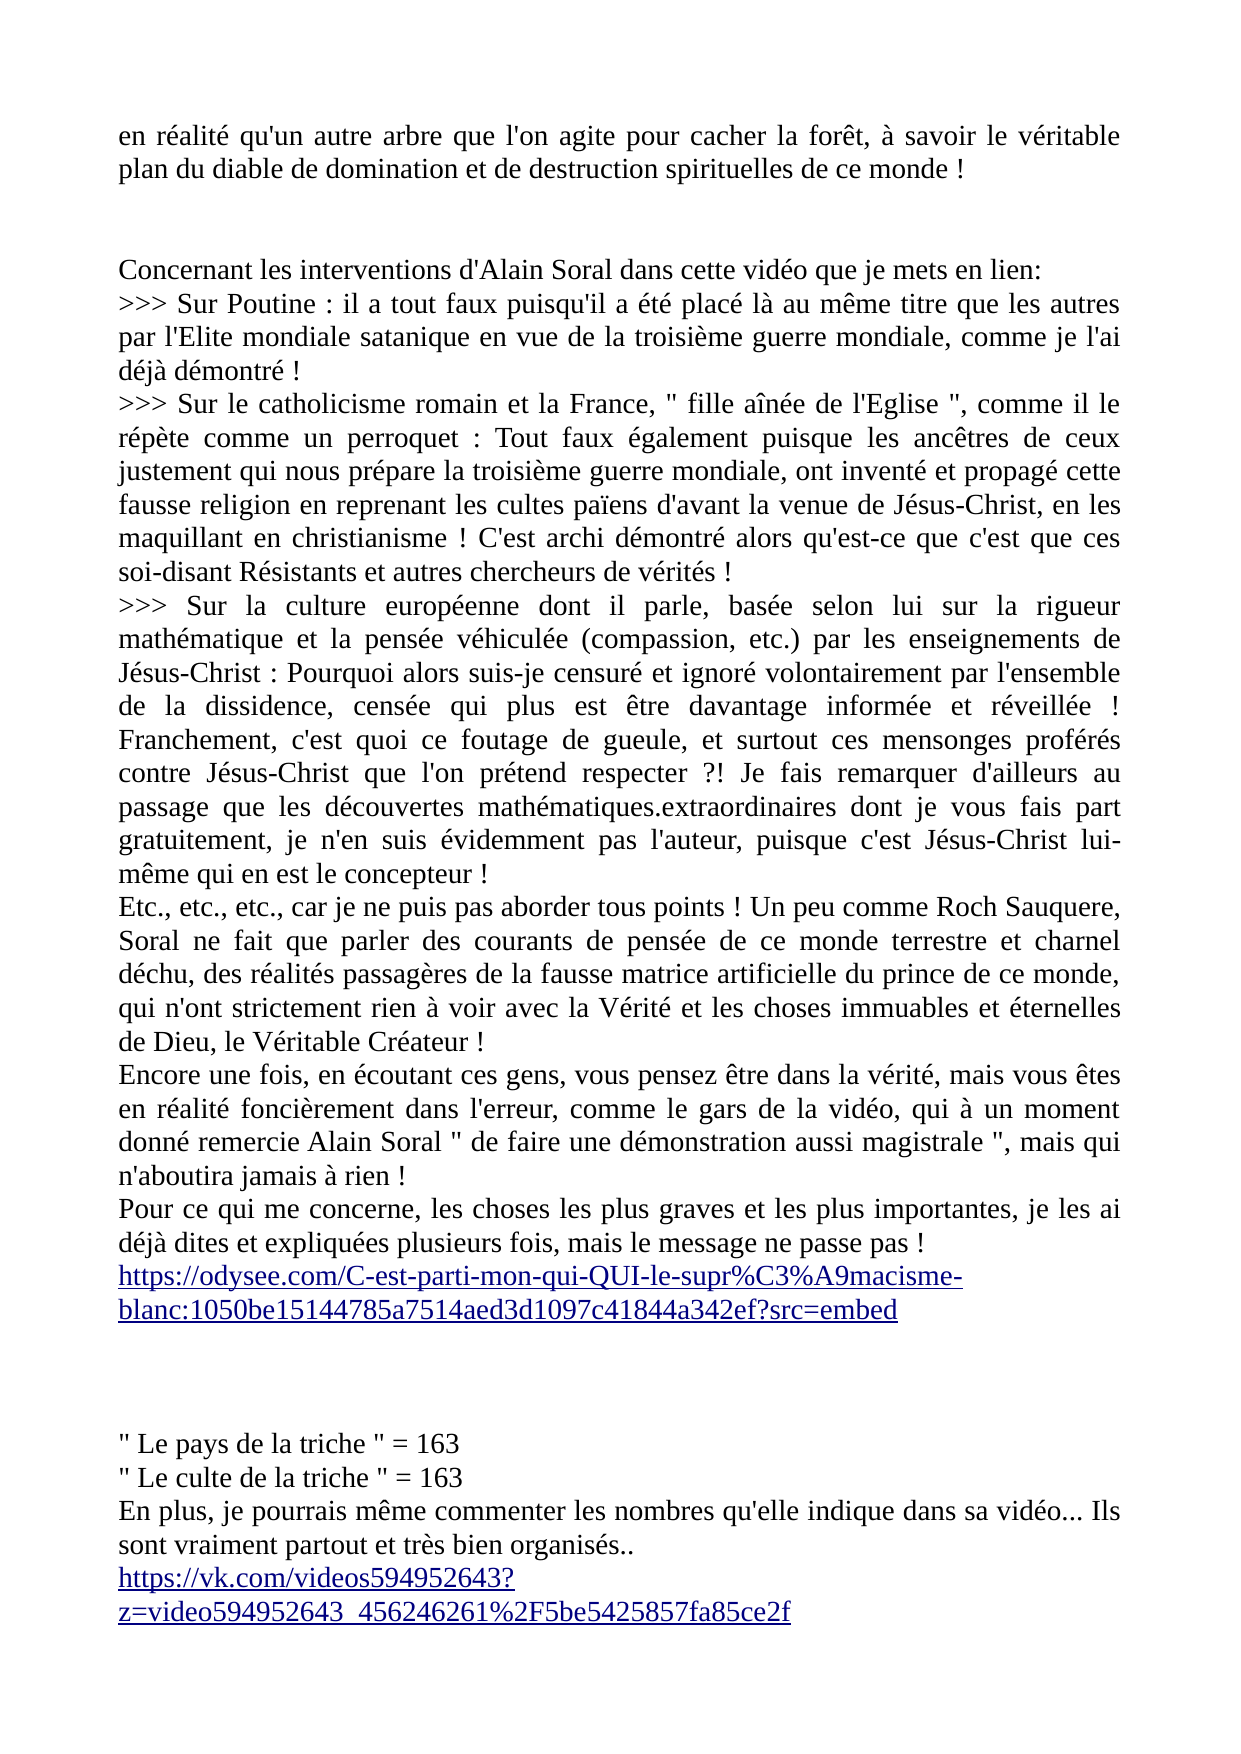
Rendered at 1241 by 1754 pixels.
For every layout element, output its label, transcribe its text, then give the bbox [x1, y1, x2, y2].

text " Le pays de la triche " = 163 [118, 1426, 1122, 1460]
text Etc., etc., etc., car je ne puis pas aborder tous points ! Un peu comme Roch Sauquere, Soral ne fait que parler des courants de pensée de ce monde terrestre et charnel déchu, des réalités passagères de la fausse matrice artificielle du prince de ce monde, qui n'ont strictement rien à voir avec la Vérité et les choses immuables et éternelles de Dieu, le Véritable Créateur ! [118, 889, 1122, 1057]
text Pour ce qui me concerne, les choses les plus graves et les plus importantes, je les ai déjà dites et expliquées plusieurs fois, mais le message ne passe pas ! [118, 1191, 1122, 1258]
text https://odysee.com/C-est-parti-mon-qui-QUI-le-supr%C3%A9macisme-blanc:1050be15144785a7514aed3d1097c41844a342ef?src=embed [118, 1258, 1122, 1326]
text Concernant les interventions d'Alain Soral dans cette vidéo que je mets en lien: [118, 252, 1122, 286]
text Encore une fois, en écoutant ces gens, vous pensez être dans la vérité, mais vous êtes en réalité foncièrement dans l'erreur, comme le gars de la vidéo, qui à un moment donné remercie Alain Soral " de faire une démonstration aussi magistrale ", mais qui n'aboutira jamais à rien ! [118, 1057, 1122, 1191]
text >>> Sur la culture européenne dont il parle, basée selon lui sur la rigueur mathématique et la pensée véhiculée (compassion, etc.) par les enseignements de Jésus-Christ : Pourquoi alors suis-je censuré et ignoré volontairement par l'ensemble de la dissidence, censée qui plus est être davantage informée et réveillée ! Franchement, c'est quoi ce foutage de gueule, et surtout ces mensonges proférés contre Jésus-Christ que l'on prétend respecter ?! Je fais remarquer d'ailleurs au passage que les découvertes mathématiques.extraordinaires dont je vous fais part gratuitement, je n'en suis évidemment pas l'auteur, puisque c'est Jésus-Christ lui-même qui en est le concepteur ! [118, 588, 1122, 889]
text >>> Sur Poutine : il a tout faux puisqu'il a été placé là au même titre que les autres par l'Elite mondiale satanique en vue de la troisième guerre mondiale, comme je l'ai déjà démontré ! [118, 286, 1122, 386]
text en réalité qu'un autre arbre que l'on agite pour cacher la forêt, à savoir le véritable plan du diable de domination et de destruction spirituelles de ce monde ! [118, 118, 1122, 185]
text En plus, je pourrais même commenter les nombres qu'elle indique dans sa vidéo... Ils sont vraiment partout et très bien organisés.. [118, 1493, 1122, 1560]
text " Le culte de la triche " = 163 [118, 1460, 1122, 1493]
text >>> Sur le catholicisme romain et la France, " fille aînée de l'Eglise ", comme il le répète comme un perroquet : Tout faux également puisque les ancêtres de ceux justement qui nous prépare la troisième guerre mondiale, ont inventé et propagé cette fausse religion en reprenant les cultes païens d'avant la venue de Jésus-Christ, en les maquillant en christianisme ! C'est archi démontré alors qu'est-ce que c'est que ces soi-disant Résistants et autres chercheurs de vérités ! [118, 386, 1122, 588]
text https://vk.com/videos594952643?z=video594952643_456246261%2F5be5425857fa85ce2f [118, 1560, 1122, 1627]
